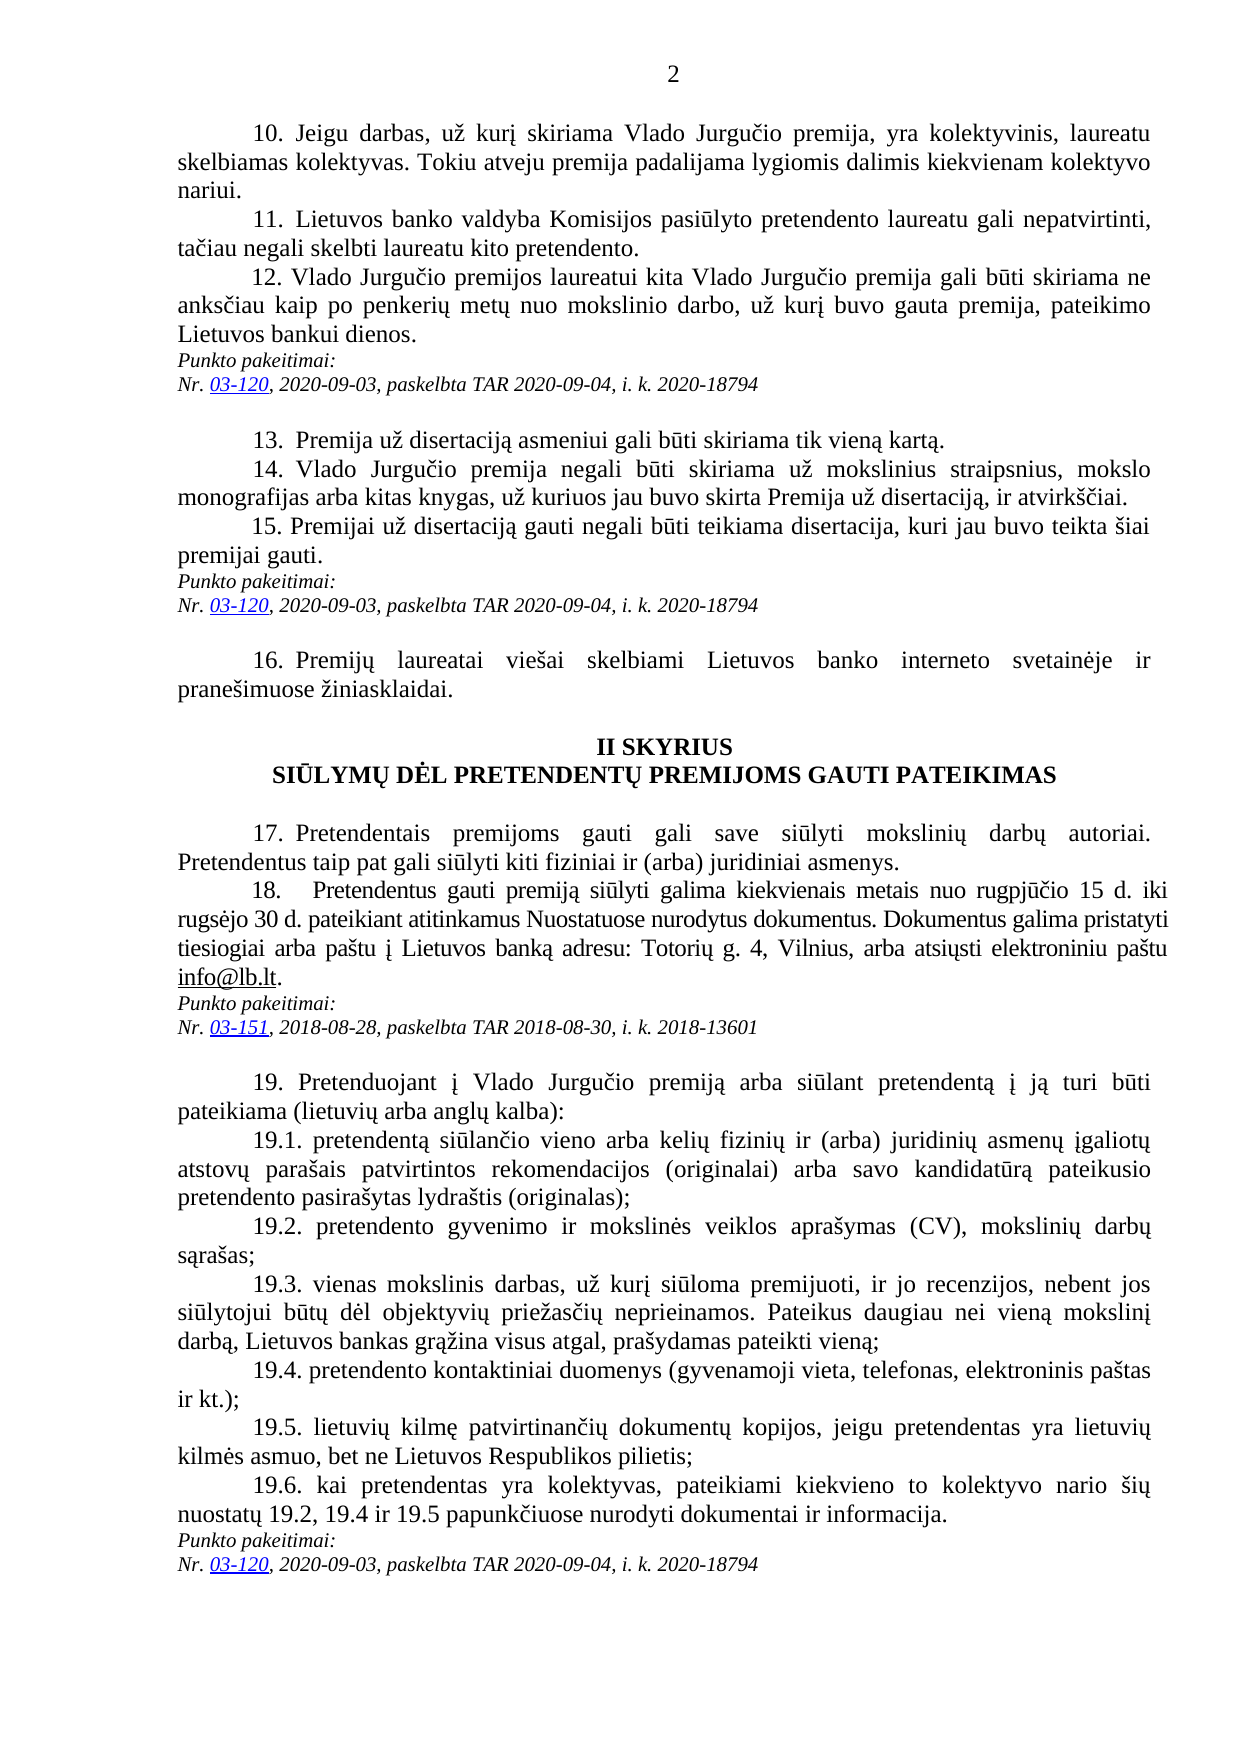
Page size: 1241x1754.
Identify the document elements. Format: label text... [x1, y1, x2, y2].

text Punkto pakeitimai: [177, 569, 1169, 593]
text 19.4. pretendento kontaktiniai duomenys (gyvenamoji vieta, telefonas, elektroninis paštas ir kt.); [177, 1355, 1152, 1412]
text Punkto pakeitimai: [177, 1527, 1169, 1552]
text 18. Pretendentus gauti premiją siūlyti galima kiekvienais metais nuo rugpjūčio 15 d. iki rugsėjo 30 d. pateikiant atitinkamus Nuostatuose nurodytus dokumentus. Dokumentus galima pristatyti tiesiogiai arba paštu į Lietuvos banką adresu: Totorių g. 4, Vilnius, arba atsiųsti elektroniniu paštu info@lb.lt. [177, 876, 1169, 991]
text 17. Pretendentais premijoms gauti gali save siūlyti mokslinių darbų autoriai. Pretendentus taip pat gali siūlyti kiti fiziniai ir (arba) juridiniai asmenys. [177, 818, 1152, 876]
text Nr. 03-120, 2020-09-03, paskelbta TAR 2020-09-04, i. k. 2020-18794 [177, 372, 1169, 396]
text 11. Lietuvos banko valdyba Komisijos pasiūlyto pretendento laureatu gali nepatvirtinti, tačiau negali skelbti laureatu kito pretendento. [177, 204, 1152, 262]
text SIŪLYMŲ DĖL PRETENDENTŲ PREMIJOMS GAUTI PATEIKIMAS [177, 761, 1152, 789]
text 19.5. lietuvių kilmę patvirtinančių dokumentų kopijos, jeigu pretendentas yra lietuvių kilmės asmuo, bet ne Lietuvos Respublikos pilietis; [177, 1412, 1152, 1470]
text Punkto pakeitimai: [177, 991, 1169, 1015]
text 19.2. pretendento gyvenimo ir mokslinės veiklos aprašymas (CV), mokslinių darbų sąrašas; [177, 1211, 1152, 1269]
text 19.6. kai pretendentas yra kolektyvas, pateikiami kiekvieno to kolektyvo nario šių nuostatų 19.2, 19.4 ir 19.5 papunkčiuose nurodyti dokumentai ir informacija. [177, 1470, 1152, 1527]
text 19. Pretenduojant į Vlado Jurgučio premiją arba siūlant pretendentą į ją turi būti pateikiama (lietuvių arba anglų kalba): [177, 1067, 1152, 1125]
text 13. Premija už disertaciją asmeniui gali būti skiriama tik vieną kartą. [177, 425, 1152, 454]
text II SKYRIUS [177, 732, 1152, 761]
text 15. Premijai už disertaciją gauti negali būti teikiama disertacija, kuri jau buvo teikta šiai premijai gauti. [177, 511, 1152, 569]
text 10. Jeigu darbas, už kurį skiriama Vlado Jurgučio premija, yra kolektyvinis, laureatu skelbiamas kolektyvas. Tokiu atveju premija padalijama lygiomis dalimis kiekvienam kolektyvo nariui. [177, 118, 1152, 204]
text 16. Premijų laureatai viešai skelbiami Lietuvos banko interneto svetainėje ir pranešimuose žiniasklaidai. [177, 646, 1152, 703]
text 19.1. pretendentą siūlančio vieno arba kelių fizinių ir (arba) juridinių asmenų įgaliotų atstovų parašais patvirtintos rekomendacijos (originalai) arba savo kandidatūrą pateikusio pretendento pasirašytas lydraštis (originalas); [177, 1125, 1152, 1211]
text Nr. 03-120, 2020-09-03, paskelbta TAR 2020-09-04, i. k. 2020-18794 [177, 593, 1169, 617]
text Nr. 03-151, 2018-08-28, paskelbta TAR 2018-08-30, i. k. 2018-13601 [177, 1015, 1169, 1039]
text Punkto pakeitimai: [177, 348, 1169, 372]
text Nr. 03-120, 2020-09-03, paskelbta TAR 2020-09-04, i. k. 2020-18794 [177, 1552, 1169, 1576]
text 12. Vlado Jurgučio premijos laureatui kita Vlado Jurgučio premija gali būti skiriama ne anksčiau kaip po penkerių metų nuo mokslinio darbo, už kurį buvo gauta premija, pateikimo Lietuvos bankui dienos. [177, 262, 1152, 348]
text 19.3. vienas mokslinis darbas, už kurį siūloma premijuoti, ir jo recenzijos, nebent jos siūlytojui būtų dėl objektyvių priežasčių neprieinamos. Pateikus daugiau nei vieną mokslinį darbą, Lietuvos bankas grąžina visus atgal, prašydamas pateikti vieną; [177, 1269, 1152, 1355]
text 14. Vlado Jurgučio premija negali būti skiriama už mokslinius straipsnius, mokslo monografijas arba kitas knygas, už kuriuos jau buvo skirta Premija už disertaciją, ir atvirkščiai. [177, 454, 1152, 511]
